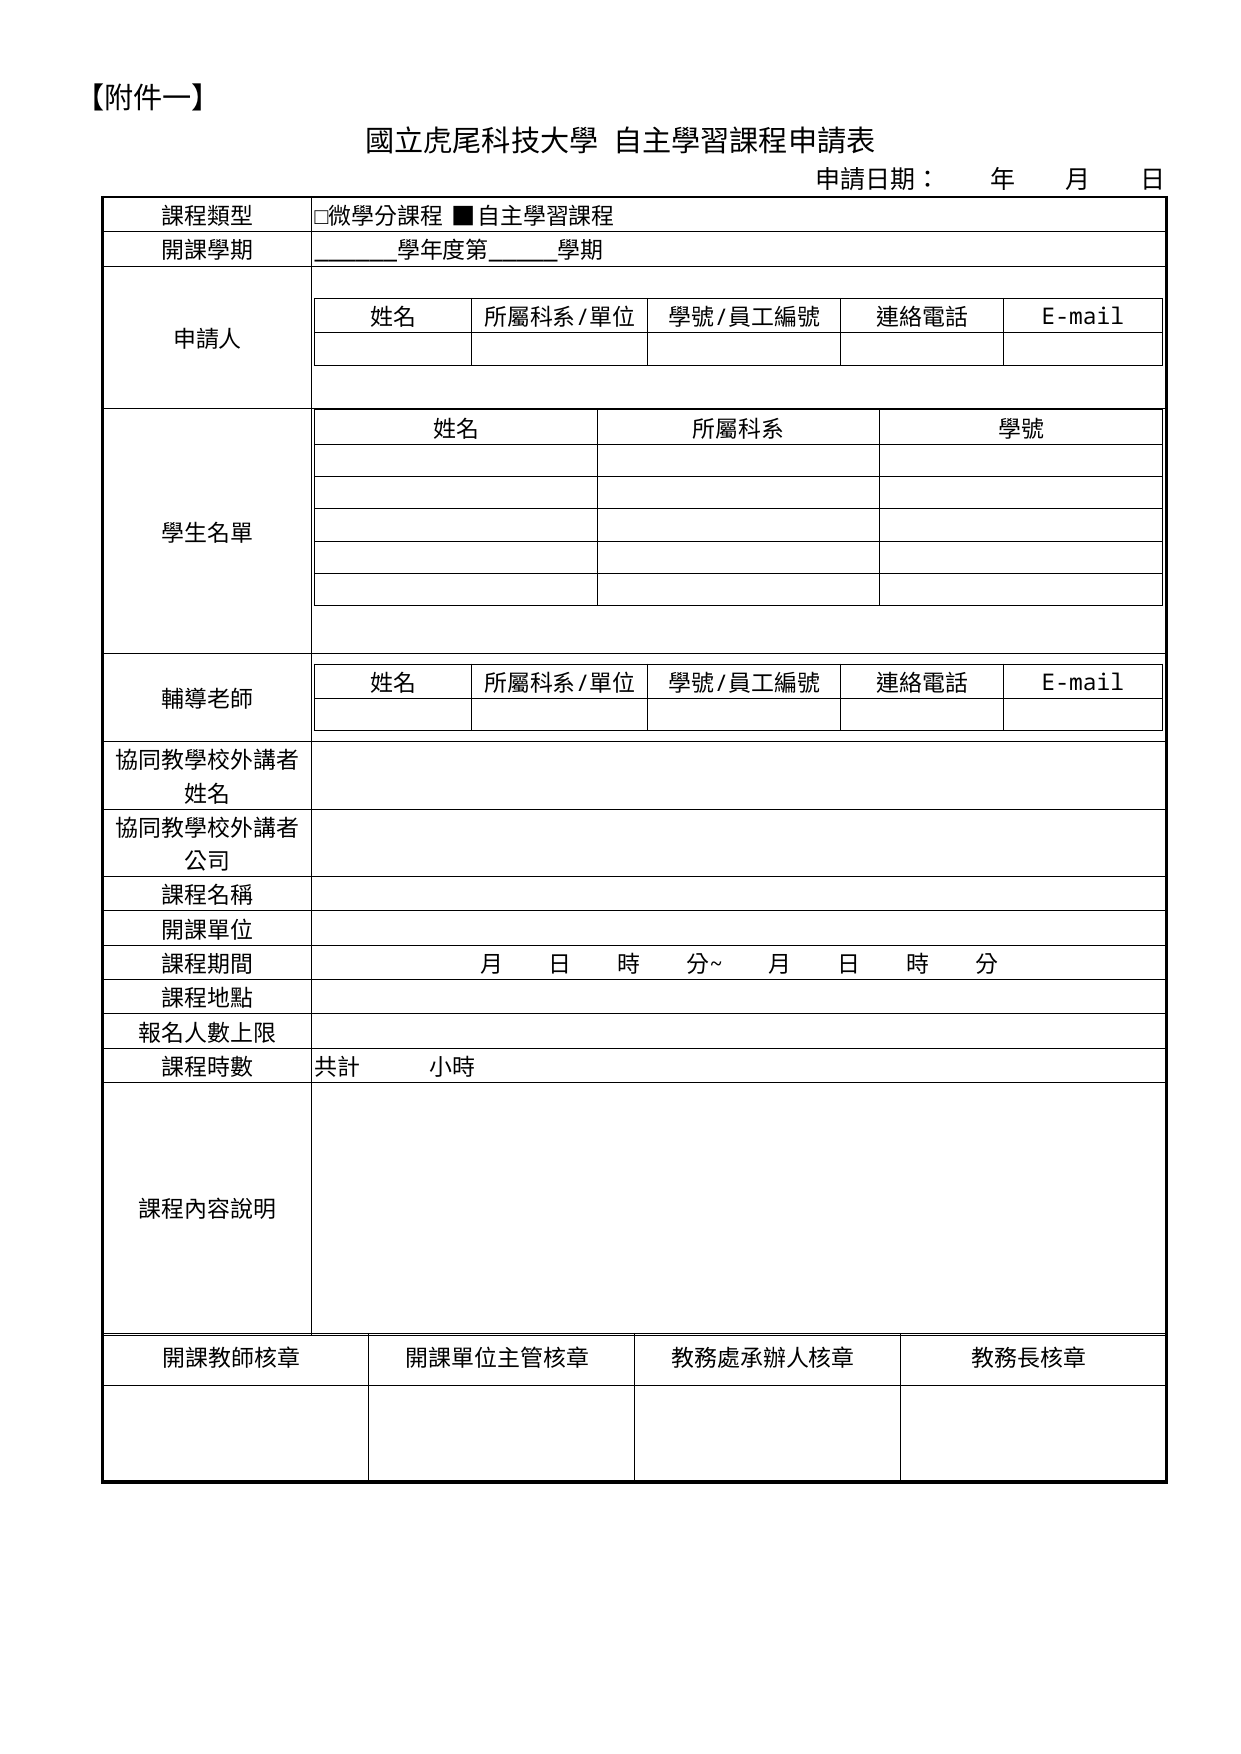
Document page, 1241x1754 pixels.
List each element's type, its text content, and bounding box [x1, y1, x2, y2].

table_cell [315, 333, 471, 364]
table_cell 月 日 時 分~ 月 日 時 分 [312, 946, 1165, 979]
table_cell 開課教師核章 [104, 1336, 368, 1385]
table_header 學號 [880, 410, 1162, 444]
table_cell [315, 477, 597, 508]
table_cell [312, 980, 1165, 1013]
table_header 連絡電話 [841, 665, 1003, 698]
table_cell [312, 1083, 1165, 1333]
table_header 課程類型 [104, 198, 311, 231]
table_cell 課程時數 [104, 1049, 311, 1082]
table_header 所屬科系 [598, 410, 879, 444]
table_cell [648, 333, 840, 364]
table_cell 教務處承辦人核章 [635, 1336, 900, 1385]
table_cell 共計 小時 [312, 1049, 1165, 1082]
text 申請日期： 年 月 日 [75, 159, 1165, 196]
table_cell [1004, 333, 1162, 364]
table_cell [880, 542, 1162, 573]
table_header 學號/員工編號 [648, 665, 840, 698]
table_cell 課程期間 [104, 946, 311, 979]
table_cell 輔導老師 [104, 654, 311, 741]
table_cell 課程內容說明 [104, 1083, 311, 1333]
table_cell [841, 699, 1003, 730]
table_cell 教務長核章 [901, 1336, 1165, 1385]
text 【附件一】 [75, 75, 1165, 117]
table_cell [901, 1386, 1165, 1480]
table_cell 開課學期 [104, 232, 311, 266]
table_cell [104, 1386, 368, 1480]
table_header 姓名 [315, 299, 471, 332]
table_cell 協同教學校外講者公司 [104, 810, 311, 876]
table_cell [1004, 699, 1162, 730]
table_cell [315, 699, 471, 730]
table_cell 報名人數上限 [104, 1014, 311, 1048]
table_cell [312, 409, 1165, 653]
table_cell [312, 911, 1165, 945]
text 國立虎尾科技大學 自主學習課程申請表 [75, 117, 1165, 159]
table_cell [472, 699, 647, 730]
table_cell [598, 509, 879, 541]
table_cell [880, 477, 1162, 508]
table_cell 課程名稱 [104, 877, 311, 910]
table_cell [648, 699, 840, 730]
table_header 姓名 [315, 665, 471, 698]
table_cell [312, 654, 1165, 741]
table_cell [598, 574, 879, 605]
table_header 姓名 [315, 410, 597, 444]
table_header E-mail [1004, 299, 1162, 332]
table_cell 開課單位 [104, 911, 311, 945]
table_cell ______學年度第_____學期 [312, 232, 1165, 266]
table_cell [598, 477, 879, 508]
table_cell [841, 333, 1003, 364]
table_cell [312, 810, 1165, 876]
table_cell [312, 1014, 1165, 1048]
table_cell [312, 742, 1165, 809]
table_cell [598, 542, 879, 573]
table_cell [880, 574, 1162, 605]
table_header 學號/員工編號 [648, 299, 840, 332]
table_cell [312, 267, 1165, 408]
table_cell [880, 445, 1162, 476]
table_cell [369, 1386, 634, 1480]
table_cell [635, 1386, 900, 1480]
table_cell [315, 445, 597, 476]
table_header 連絡電話 [841, 299, 1003, 332]
table_cell 課程地點 [104, 980, 311, 1013]
table_header 所屬科系/單位 [472, 665, 647, 698]
table_cell [472, 333, 647, 364]
table_header 所屬科系/單位 [472, 299, 647, 332]
table_cell [598, 445, 879, 476]
table_cell [315, 574, 597, 605]
table_cell 開課單位主管核章 [369, 1336, 634, 1385]
table_header E-mail [1004, 665, 1162, 698]
table_cell [315, 542, 597, 573]
table_header □微學分課程 自主學習課程 [312, 198, 1165, 231]
table_cell [880, 509, 1162, 541]
table_cell 申請人 [104, 267, 311, 408]
table_cell 協同教學校外講者姓名 [104, 742, 311, 809]
table_cell [312, 877, 1165, 910]
table_cell 學生名單 [104, 409, 311, 653]
table_cell [315, 509, 597, 541]
